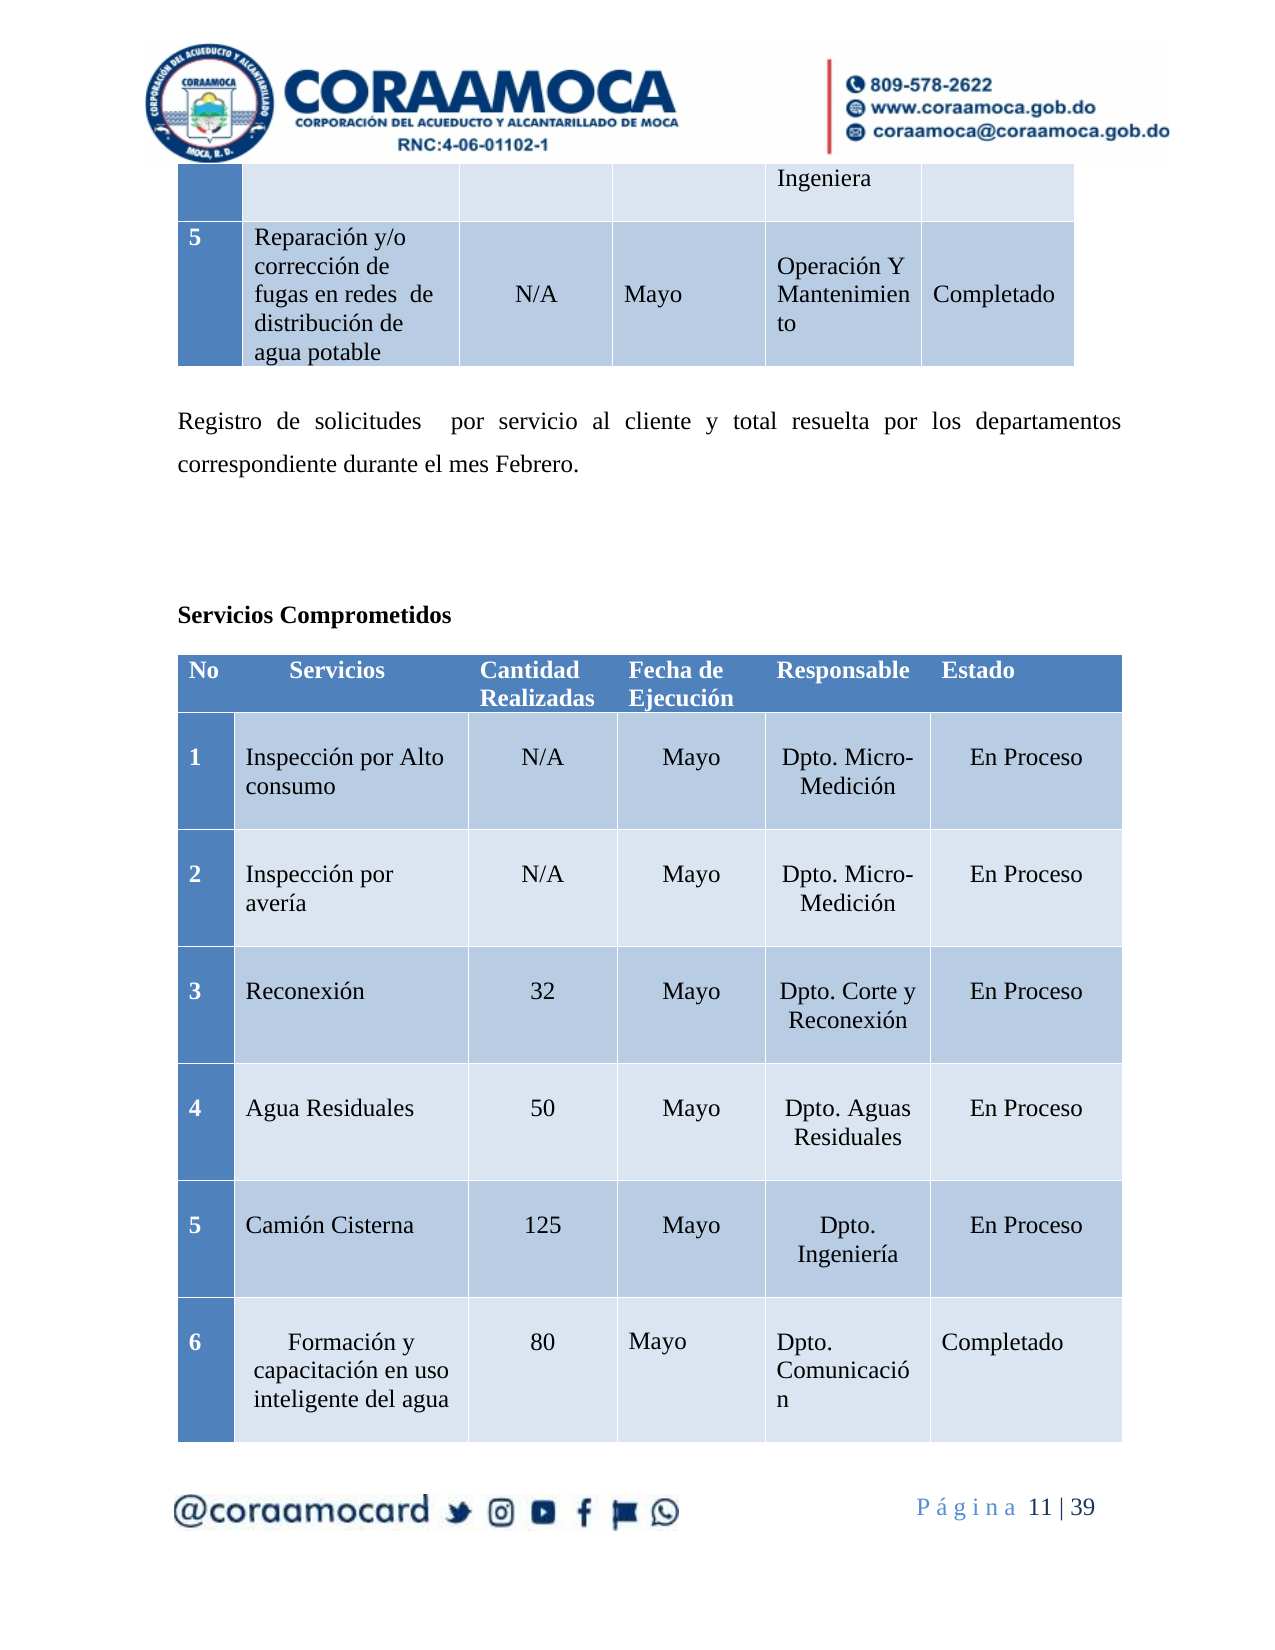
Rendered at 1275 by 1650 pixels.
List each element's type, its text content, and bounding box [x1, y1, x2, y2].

table_cell 2 [178, 830, 234, 946]
table_header No [178, 655, 234, 712]
table_cell N/A [460, 222, 612, 366]
table_cell Mayo [618, 830, 765, 946]
table_cell En Proceso [931, 1181, 1122, 1297]
table_cell Inspección por avería [235, 830, 468, 946]
table_cell Completado [922, 222, 1074, 366]
table_cell Dpto. Micro-Medición [766, 830, 930, 946]
table_cell Formación y capacitación en uso inteligente del agua [235, 1298, 468, 1442]
table_cell [922, 164, 1074, 221]
table_cell En Proceso [931, 1064, 1122, 1180]
table_cell Completado [931, 1298, 1122, 1442]
table_cell Dpto. Micro-Medición [766, 713, 930, 829]
table_cell Reconexión [235, 947, 468, 1063]
table_cell Camión Cisterna [235, 1181, 468, 1297]
text Servicios Comprometidos [177, 600, 1122, 629]
table_header Fecha de Ejecución [617, 655, 765, 712]
table_cell 125 [469, 1181, 617, 1297]
table_cell Mayo [618, 1181, 765, 1297]
table_cell En Proceso [931, 947, 1122, 1063]
table_cell 80 [469, 1298, 617, 1442]
table_header Cantidad Realizadas [468, 655, 617, 712]
table_cell Mayo [618, 947, 765, 1063]
table_cell N/A [469, 713, 617, 829]
table_cell 6 [178, 1298, 234, 1442]
table_header Servicios [234, 655, 468, 712]
table_cell [613, 164, 765, 221]
table_cell Ingeniera [766, 164, 921, 221]
table_cell 4 [178, 1064, 234, 1180]
table_header Responsable [765, 655, 930, 712]
table_header Estado [930, 655, 1122, 712]
table_cell En Proceso [931, 830, 1122, 946]
table_cell 50 [469, 1064, 617, 1180]
table_cell Dpto. Corte y Reconexión [766, 947, 930, 1063]
table_cell Mayo [618, 1064, 765, 1180]
table_cell Mayo [618, 1298, 765, 1442]
table_cell Mayo [618, 713, 765, 829]
table_cell Dpto. Ingeniería [766, 1181, 930, 1297]
table_cell N/A [469, 830, 617, 946]
table_cell [178, 164, 242, 221]
table_cell 1 [178, 713, 234, 829]
table_cell Operación Y Mantenimiento [766, 222, 921, 366]
table_cell Inspección por Alto consumo [235, 713, 468, 829]
table_cell Reparación y/o corrección de fugas en redes de distribución de agua potable [243, 222, 459, 366]
text Registro de solicitudes por servicio al cliente y total resuelta por los departamentos correspondiente durante el mes Febrero. [177, 406, 1122, 478]
table_cell Dpto. Comunicación [766, 1298, 930, 1442]
table_cell En Proceso [931, 713, 1122, 829]
table_cell Mayo [613, 222, 765, 366]
table_cell Dpto. Aguas Residuales [766, 1064, 930, 1180]
table_cell 5 [178, 1181, 234, 1297]
table_cell 5 [178, 222, 242, 366]
table_cell [243, 164, 459, 221]
table_cell 3 [178, 947, 234, 1063]
table_cell 32 [469, 947, 617, 1063]
table_cell [460, 164, 612, 221]
table_cell Agua Residuales [235, 1064, 468, 1180]
